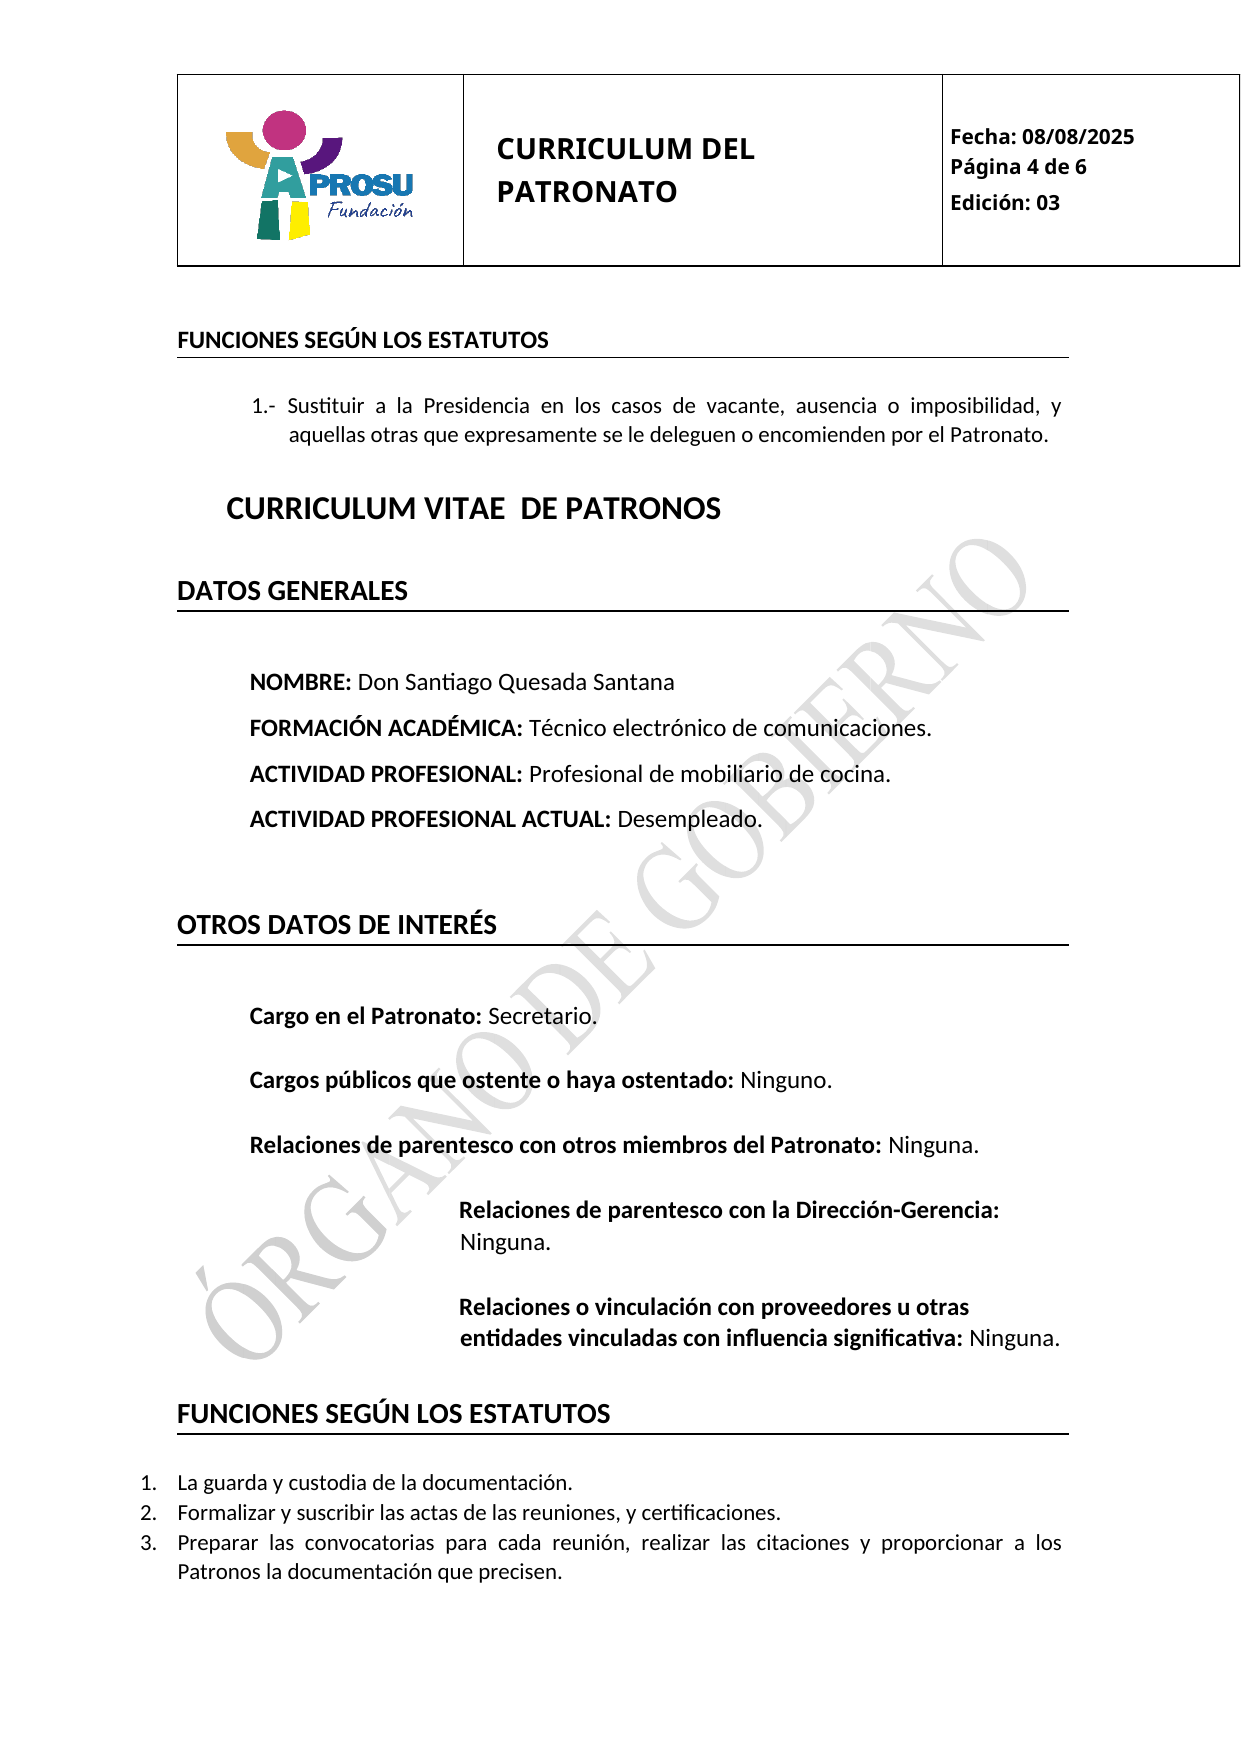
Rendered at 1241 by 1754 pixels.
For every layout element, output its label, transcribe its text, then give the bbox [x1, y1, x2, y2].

text ACTIVIDAD PROFESIONAL: Profesional de mobiliario de cocina. [249, 758, 747, 788]
subtitle [959, 572, 1019, 608]
text [249, 1194, 330, 1256]
text Relaciones de parentesco con otros miembros del Patronato: Ninguna. [249, 1129, 447, 1160]
text Cargos públicos que ostente o haya ostentado: Ninguno. [249, 1065, 472, 1095]
text ACTIVIDAD PROFESIONAL ACTUAL: Desempleado. [249, 803, 701, 834]
text FUNCIONES SEGÚN LOS ESTATUTOS [177, 324, 1063, 355]
list Preparar las convocatorias para cada reunión, realizar las citaciones y proporcionar a los Patronos la documentación que precisen. [140, 1528, 1063, 1585]
subtitle FUNCIONES SEGÚN LOS ESTATUTOS [177, 1395, 1063, 1431]
text NOMBRE: Don Santiago Quesada Santana [249, 666, 875, 697]
text 1.- Sustituir a la Presidencia en los casos de vacante, ausencia o imposibilidad, y aquellas otras que expresamente se le deleguen o encomienden por el Patronato. [251, 391, 1063, 448]
text ACTIVIDAD PROFESIONAL ACTUAL: Desempleado. [694, 808, 748, 834]
text FORMACIÓN ACADÉMICA: Técnico electrónico de comunicaciones. [842, 712, 1063, 743]
text Cargo en el Patronato: Secretario. [249, 1000, 555, 1030]
text Cargo en el Patronato: Secretario. [594, 1000, 1063, 1030]
text Relaciones o vinculación con proveedores u otras entidades vinculadas con influencia significativa: Ninguna. [260, 1291, 1063, 1353]
text ACTIVIDAD PROFESIONAL: Profesional de mobiliario de cocina. [837, 758, 1063, 788]
text ACTIVIDAD PROFESIONAL: Profesional de mobiliario de cocina. [778, 758, 831, 788]
subtitle OTROS DATOS DE INTERÉS [177, 906, 1063, 942]
subtitle DATOS GENERALES [177, 572, 972, 608]
text Cargos públicos que ostente o haya ostentado: Ninguno. [530, 1065, 1063, 1095]
list Formalizar y suscribir las actas de las reuniones, y certificaciones. [140, 1498, 1063, 1526]
subtitle CURRICULUM VITAE DE PATRONOS [177, 487, 778, 527]
text Relaciones de parentesco con otros miembros del Patronato: Ninguna. [425, 1129, 1063, 1160]
text Cargos públicos que ostente o haya ostentado: Ninguno. [465, 1065, 526, 1095]
text [882, 666, 1063, 697]
text ACTIVIDAD PROFESIONAL ACTUAL: Desempleado. [730, 803, 783, 834]
text ACTIVIDAD PROFESIONAL ACTUAL: Desempleado. [791, 803, 1063, 834]
text Relaciones de parentesco con la Dirección-Gerencia: Ninguna. [311, 1194, 1063, 1256]
subtitle [1019, 572, 1063, 608]
text Cargo en el Patronato: Secretario. [541, 1000, 592, 1030]
list La guarda y custodia de la documentación. [140, 1468, 1063, 1496]
text FORMACIÓN ACADÉMICA: Técnico electrónico de comunicaciones. [249, 712, 836, 743]
